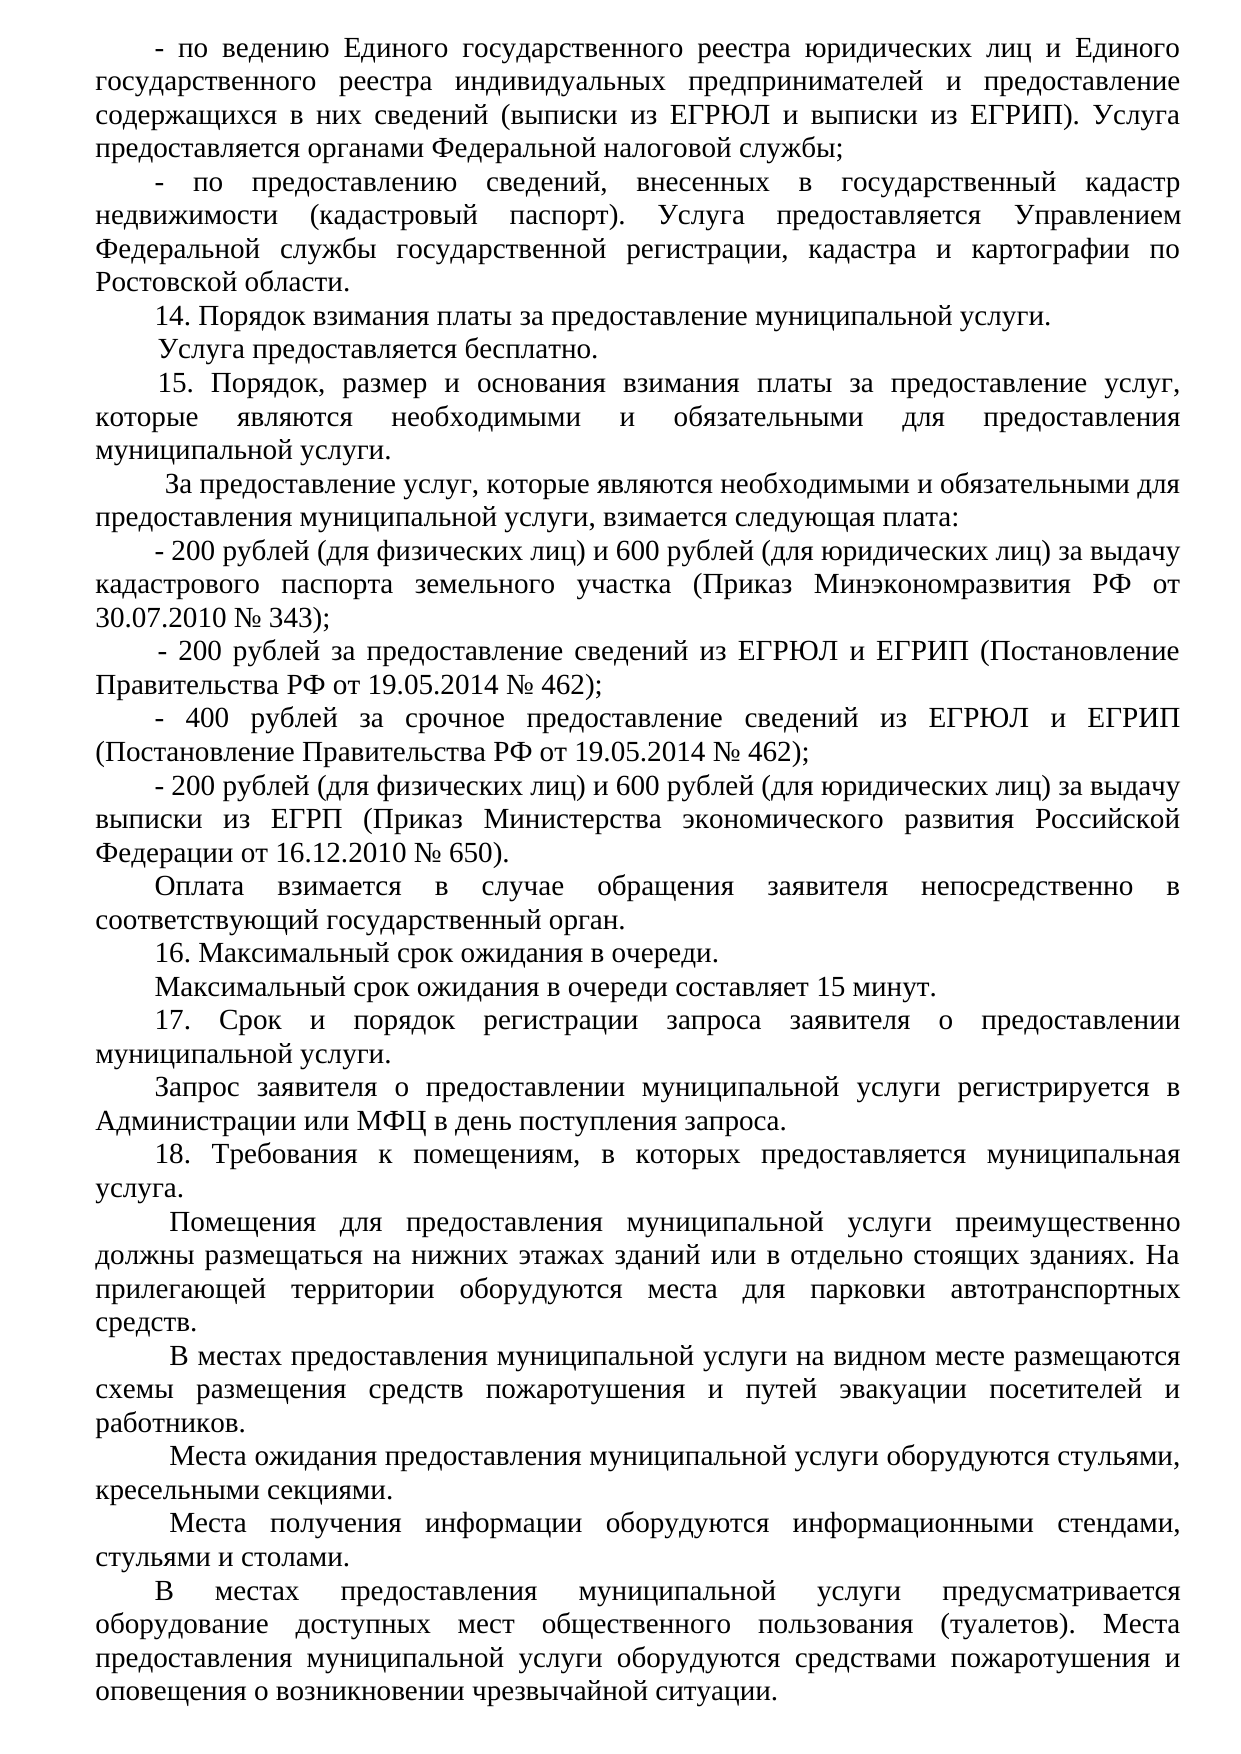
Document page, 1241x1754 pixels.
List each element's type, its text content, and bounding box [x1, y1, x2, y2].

text - 400 рублей за срочное предоставление сведений из ЕГРЮЛ и ЕГРИП (Постановление Правительства РФ от 19.05.2014 № 462); [95, 701, 1181, 768]
text 14. Порядок взимания платы за предоставление муниципальной услуги. [95, 298, 1181, 332]
text За предоставление услуг, которые являются необходимыми и обязательными для предоставления муниципальной услуги, взимается следующая плата: [95, 466, 1181, 533]
text Оплата взимается в случае обращения заявителя непосредственно в соответствующий государственный орган. [95, 868, 1181, 935]
text Места получения информации оборудуются информационными стендами, стульями и столами. [95, 1506, 1181, 1573]
text - 200 рублей за предоставление сведений из ЕГРЮЛ и ЕГРИП (Постановление Правительства РФ от 19.05.2014 № 462); [95, 633, 1181, 701]
text - по ведению Единого государственного реестра юридических лиц и Единого государственного реестра индивидуальных предпринимателей и предоставление содержащихся в них сведений (выписки из ЕГРЮЛ и выписки из ЕГРИП). Услуга предоставляется органами Федеральной налоговой службы; [95, 30, 1181, 164]
text 17. Срок и порядок регистрации запроса заявителя о предоставлении муниципальной услуги. [95, 1002, 1181, 1069]
text Максимальный срок ожидания в очереди составляет 15 минут. [95, 969, 1181, 1002]
text Запрос заявителя о предоставлении муниципальной услуги регистрируется в Администрации или МФЦ в день поступления запроса. [95, 1069, 1181, 1137]
text - 200 рублей (для физических лиц) и 600 рублей (для юридических лиц) за выдачу выписки из ЕГРП (Приказ Министерства экономического развития Российской Федерации от 16.12.2010 № 650). [95, 768, 1181, 868]
text В местах предоставления муниципальной услуги на видном месте размещаются схемы размещения средств пожаротушения и путей эвакуации посетителей и работников. [95, 1338, 1181, 1438]
text В местах предоставления муниципальной услуги предусматривается оборудование доступных мест общественного пользования (туалетов). Места предоставления муниципальной услуги оборудуются средствами пожаротушения и оповещения о возникновении чрезвычайной ситуации. [95, 1573, 1181, 1707]
text 15. Порядок, размер и основания взимания платы за предоставление услуг, которые являются необходимыми и обязательными для предоставления муниципальной услуги. [95, 365, 1181, 466]
text Услуга предоставляется бесплатно. [95, 332, 1181, 365]
text 18. Требования к помещениям, в которых предоставляется муниципальная услуга. [95, 1137, 1181, 1204]
text Помещения для предоставления муниципальной услуги преимущественно должны размещаться на нижних этажах зданий или в отдельно стоящих зданиях. На прилегающей территории оборудуются места для парковки автотранспортных средств. [95, 1204, 1181, 1338]
text - по предоставлению сведений, внесенных в государственный кадастр недвижимости (кадастровый паспорт). Услуга предоставляется Управлением Федеральной службы государственной регистрации, кадастра и картографии по Ростовской области. [95, 164, 1181, 298]
text - 200 рублей (для физических лиц) и 600 рублей (для юридических лиц) за выдачу кадастрового паспорта земельного участка (Приказ Минэкономразвития РФ от 30.07.2010 № 343); [95, 533, 1181, 633]
text 16. Максимальный срок ожидания в очереди. [95, 935, 1181, 969]
text Места ожидания предоставления муниципальной услуги оборудуются стульями, кресельными секциями. [95, 1438, 1181, 1506]
